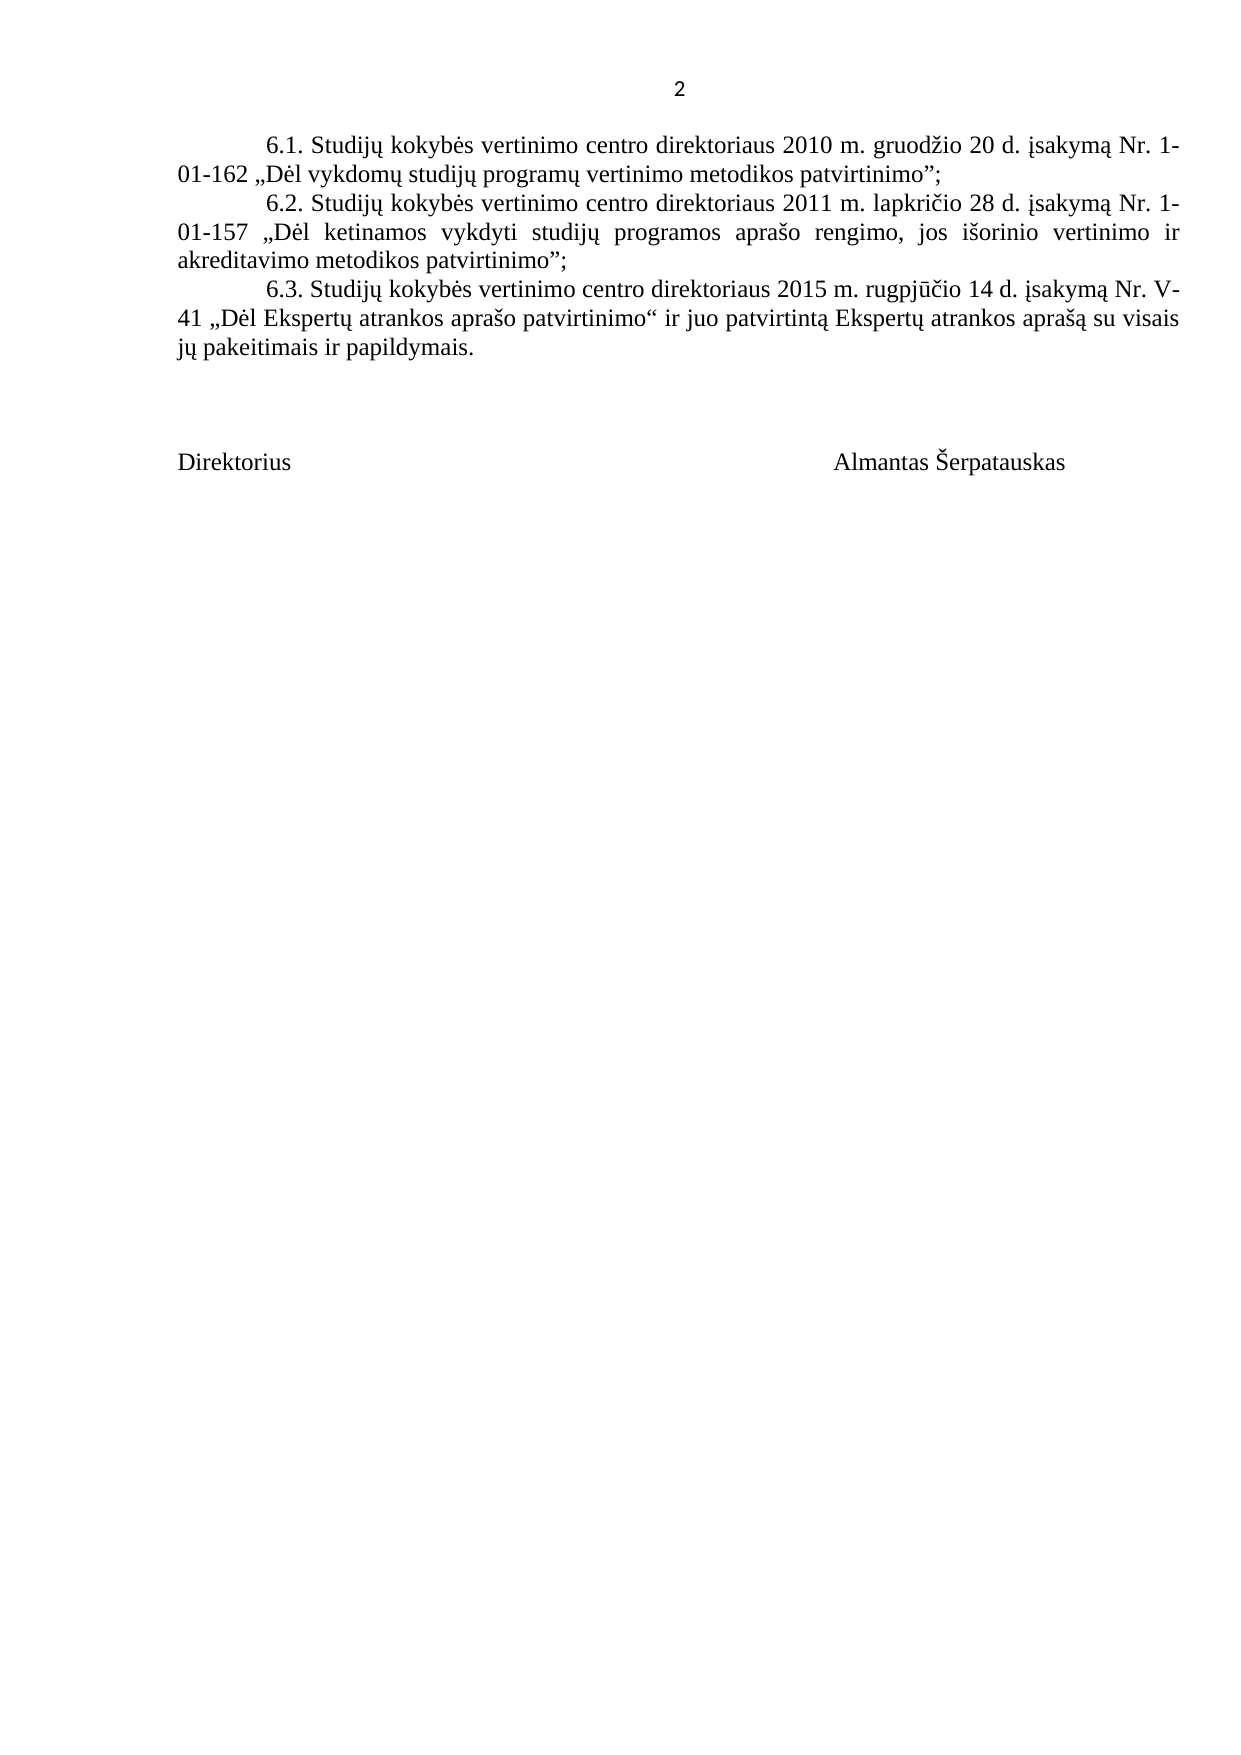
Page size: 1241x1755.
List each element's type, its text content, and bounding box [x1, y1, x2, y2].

text 6.3. Studijų kokybės vertinimo centro direktoriaus 2015 m. rugpjūčio 14 d. įsakymą Nr. V-41 „Dėl Ekspertų atrankos aprašo patvirtinimo“ ir juo patvirtintą Ekspertų atrankos aprašą su visais jų pakeitimais ir papildymais. [177, 274, 1181, 361]
text Direktorius Almantas Šerpatauskas [177, 447, 1181, 476]
text 6.2. Studijų kokybės vertinimo centro direktoriaus 2011 m. lapkričio 28 d. įsakymą Nr. 1-01-157 „Dėl ketinamos vykdyti studijų programos aprašo rengimo, jos išorinio vertinimo ir akreditavimo metodikos patvirtinimo”; [177, 188, 1181, 274]
text 6.1. Studijų kokybės vertinimo centro direktoriaus 2010 m. gruodžio 20 d. įsakymą Nr. 1-01-162 „Dėl vykdomų studijų programų vertinimo metodikos patvirtinimo”; [177, 131, 1181, 188]
